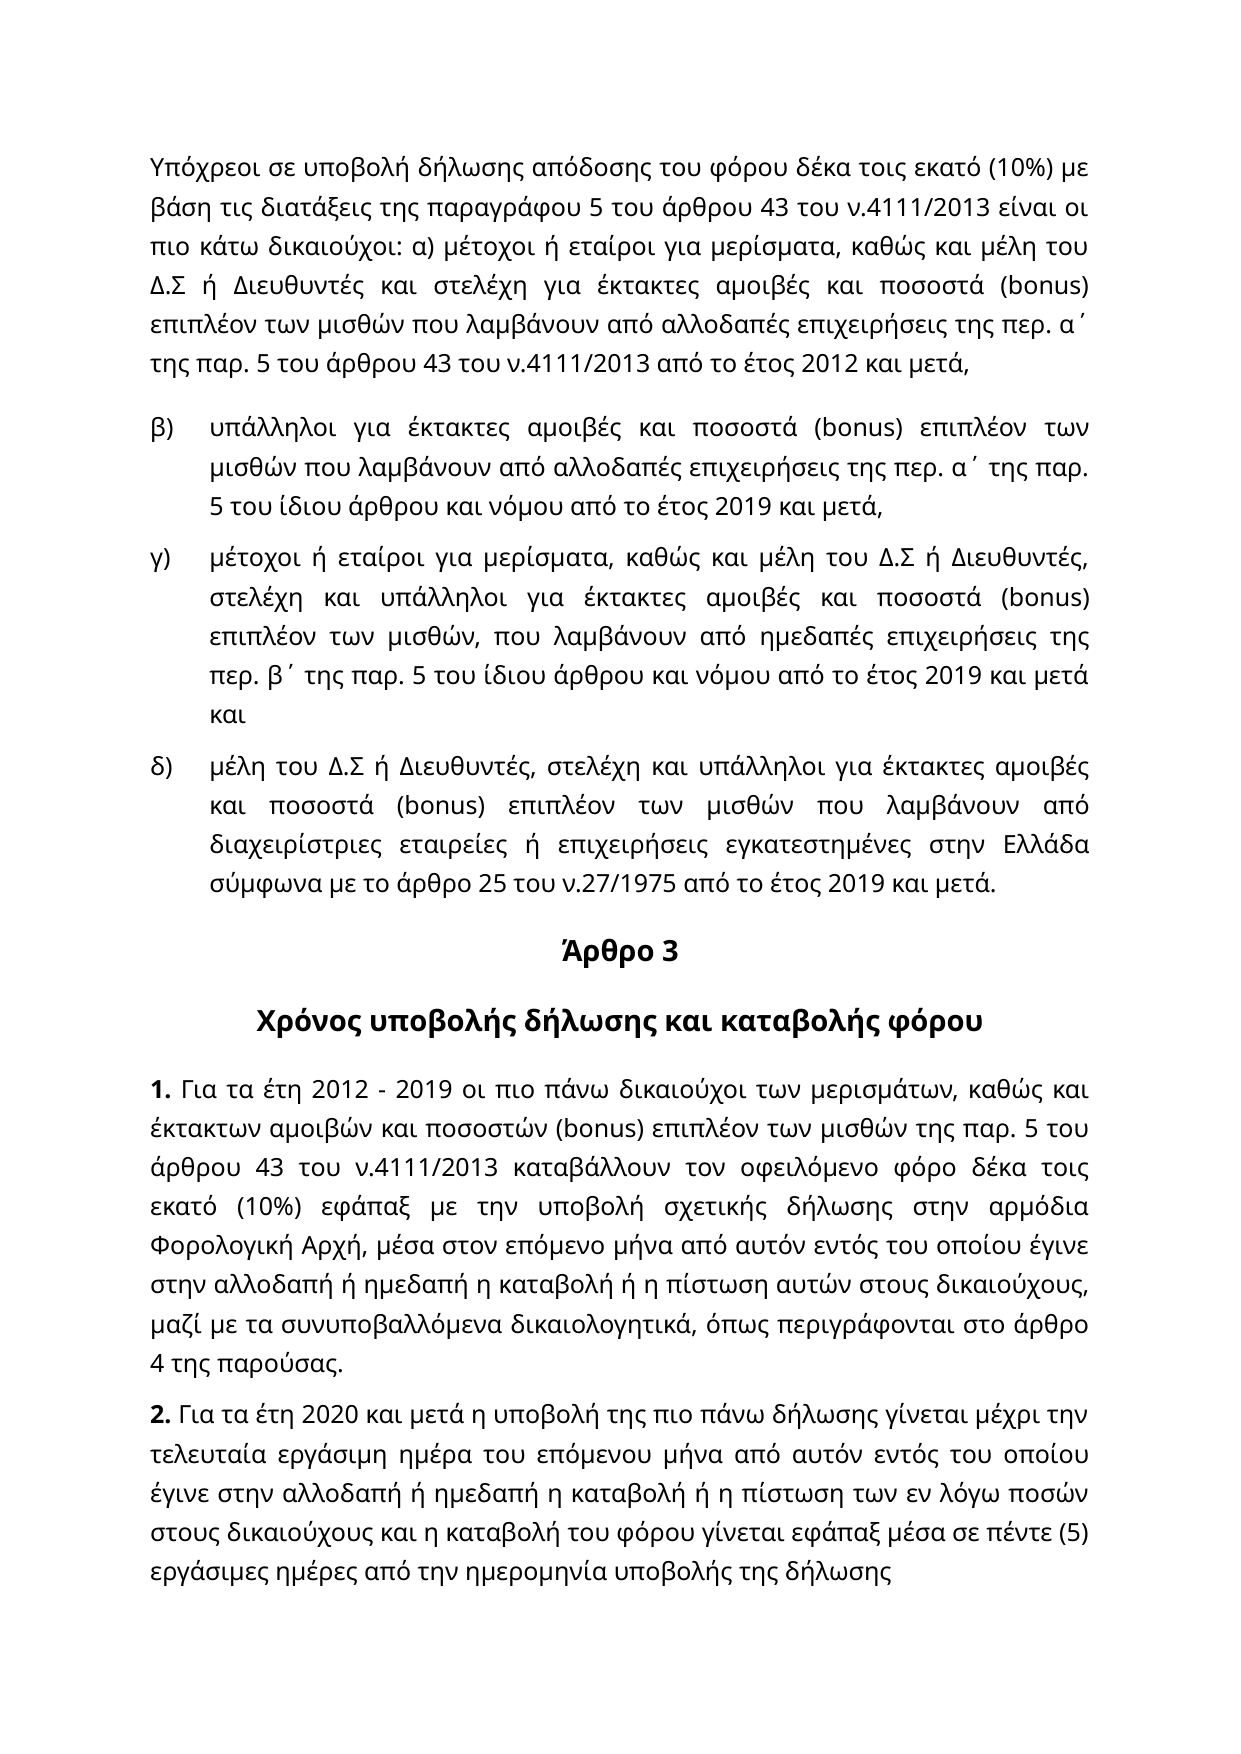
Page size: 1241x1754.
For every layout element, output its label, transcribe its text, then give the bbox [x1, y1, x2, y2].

subtitle Χρόνος υποβολής δήλωσης και καταβολής φόρου [150, 1001, 1090, 1040]
text 1. Για τα έτη 2012 - 2019 οι πιο πάνω δικαιούχοι των μερισμάτων, καθώς και έκτακτων αμοιβών και ποσοστών (bonus) επιπλέον των μισθών της παρ. 5 του άρθρου 43 του ν.4111/2013 καταβάλλουν τον οφειλόμενο φόρο δέκα τοις εκατό (10%) εφάπαξ με την υποβολή σχετικής δήλωσης στην αρμόδια Φορολογική Αρχή, μέσα στον επόμενο μήνα από αυτόν εντός του οποίου έγινε στην αλλοδαπή ή ημεδαπή η καταβολή ή η πίστωση αυτών στους δικαιούχους, μαζί με τα συνυποβαλλόμενα δικαιολογητικά, όπως περιγράφονται στο άρθρο 4 της παρούσας. [150, 1071, 1090, 1379]
text 2. Για τα έτη 2020 και μετά η υποβολή της πιο πάνω δήλωσης γίνεται μέχρι την τελευταία εργάσιμη ημέρα του επόμενου μήνα από αυτόν εντός του οποίου έγινε στην αλλοδαπή ή ημεδαπή η καταβολή ή η πίστωση των εν λόγω ποσών στους δικαιούχους και η καταβολή του φόρου γίνεται εφάπαξ μέσα σε πέντε (5) εργάσιμες ημέρες από την ημερομηνία υποβολής της δήλωσης [150, 1397, 1090, 1588]
subtitle Άρθρο 3 [150, 930, 1090, 970]
list β) υπάλληλοι για έκτακτες αμοιβές και ποσοστά (bonus) επιπλέον των μισθών που λαμβάνουν από αλλοδαπές επιχειρήσεις της περ. α΄ της παρ. 5 του ίδιου άρθρου και νόμου από το έτος 2019 και μετά, [150, 410, 1090, 522]
text Υπόχρεοι σε υποβολή δήλωσης απόδοσης του φόρου δέκα τοις εκατό (10%) με βάση τις διατάξεις της παραγράφου 5 του άρθρου 43 του ν.4111/2013 είναι οι πιο κάτω δικαιούχοι: α) μέτοχοι ή εταίροι για μερίσματα, καθώς και μέλη του Δ.Σ ή Διευθυντές και στελέχη για έκτακτες αμοιβές και ποσοστά (bonus) επιπλέον των μισθών που λαμβάνουν από αλλοδαπές επιχειρήσεις της περ. α΄ της παρ. 5 του άρθρου 43 του ν.4111/2013 από το έτος 2012 και μετά, [150, 150, 1090, 380]
list δ) μέλη του Δ.Σ ή Διευθυντές, στελέχη και υπάλληλοι για έκτακτες αμοιβές και ποσοστά (bonus) επιπλέον των μισθών που λαμβάνουν από διαχειρίστριες εταιρείες ή επιχειρήσεις εγκατεστημένες στην Ελλάδα σύμφωνα με το άρθρο 25 του ν.27/1975 από το έτος 2019 και μετά. [150, 748, 1090, 900]
list γ) μέτοχοι ή εταίροι για μερίσματα, καθώς και μέλη του Δ.Σ ή Διευθυντές, στελέχη και υπάλληλοι για έκτακτες αμοιβές και ποσοστά (bonus) επιπλέον των μισθών, που λαμβάνουν από ημεδαπές επιχειρήσεις της περ. β΄ της παρ. 5 του ίδιου άρθρου και νόμου από το έτος 2019 και μετά και [150, 540, 1090, 731]
